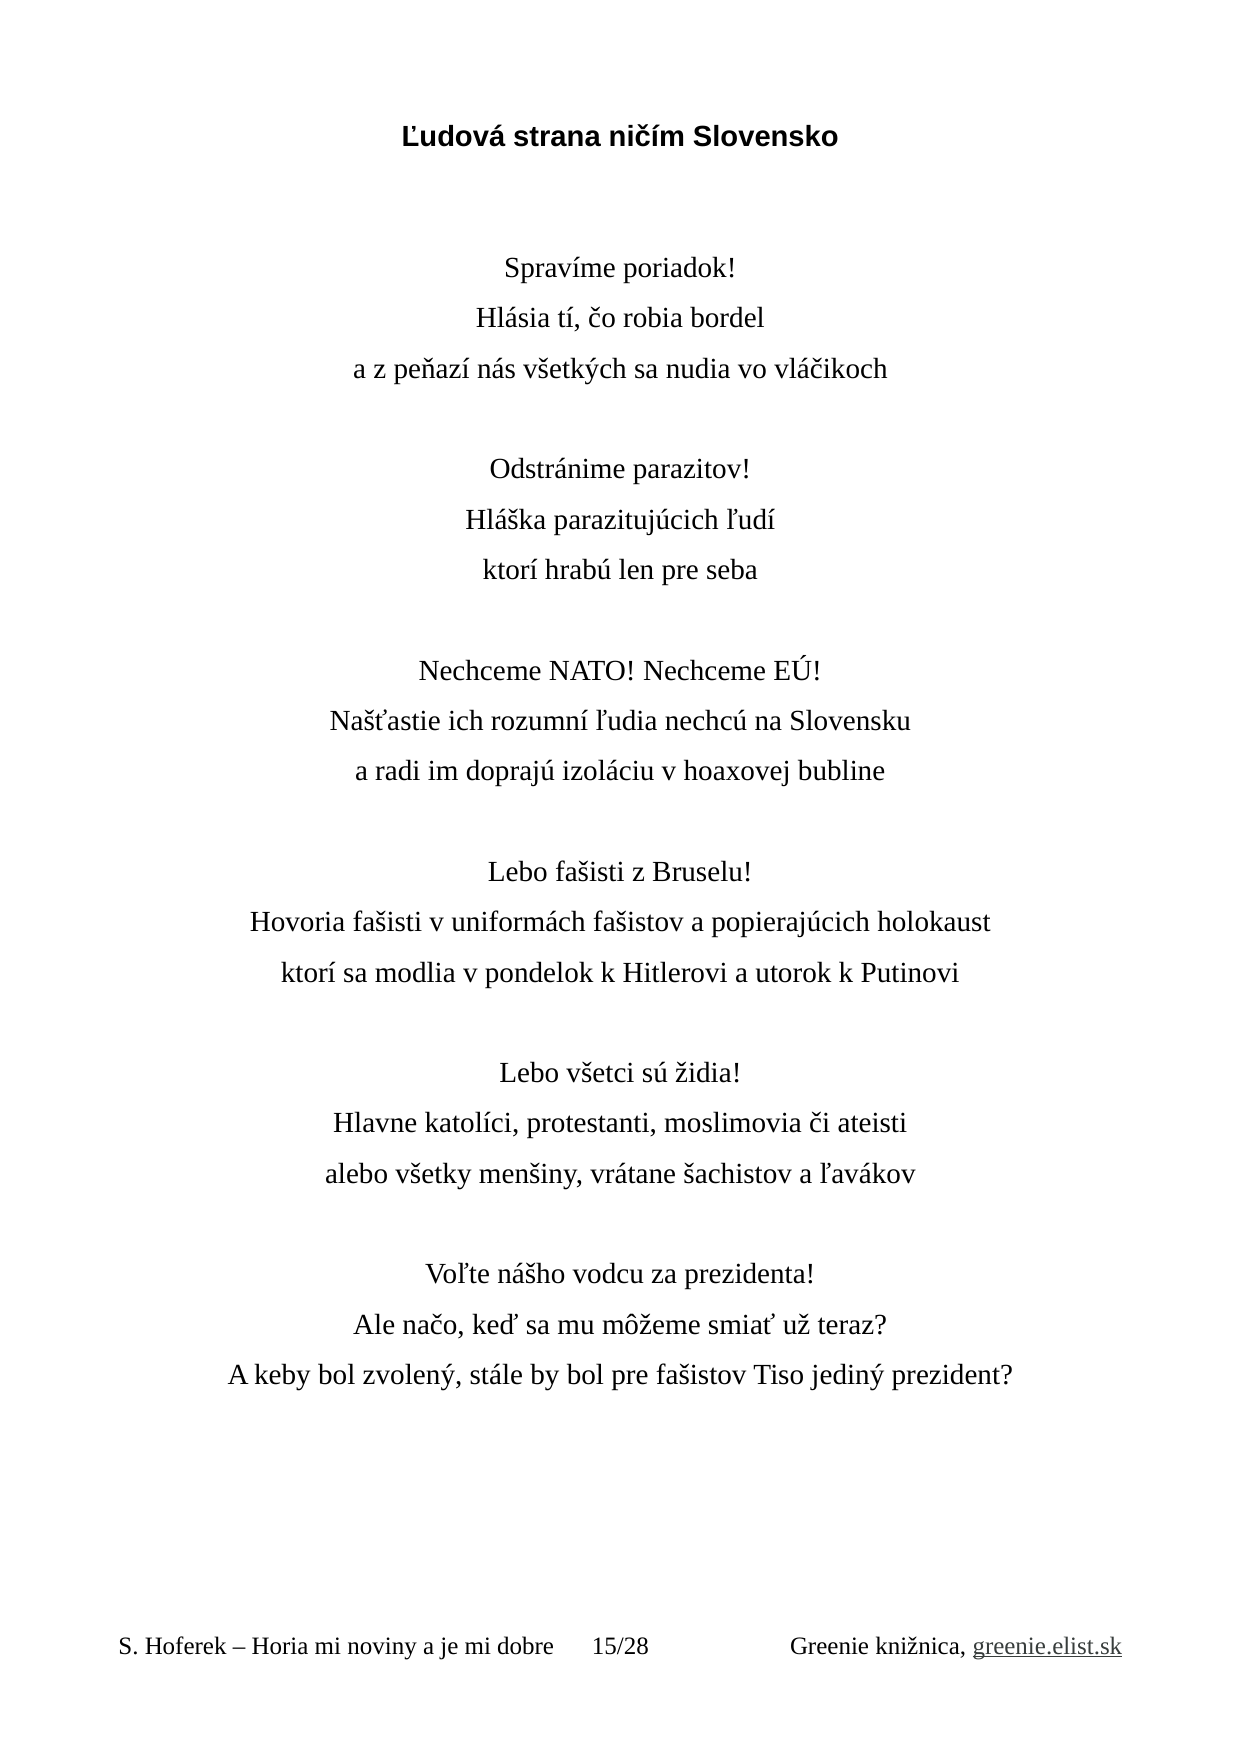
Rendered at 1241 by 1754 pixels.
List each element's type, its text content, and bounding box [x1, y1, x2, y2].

text Spravíme poriadok! Hlásia tí, čo robia bordel a z peňazí nás všetkých sa nudia vo vláčikoch Odstránime parazitov! Hláška parazitujúcich ľudí ktorí hrabú len pre seba Nechceme NATO! Nechceme EÚ! Našťastie ich rozumní ľudia nechcú na Slovensku a radi im doprajú izoláciu v hoaxovej bubline Lebo fašisti z Bruselu! Hovoria fašisti v uniformách fašistov a popierajúcich holokaust ktorí sa modlia v pondelok k Hitlerovi a utorok k Putinovi Lebo všetci sú židia! Hlavne katolíci, protestanti, moslimovia či ateisti alebo všetky menšiny, vrátane šachistov a ľavákov Voľte nášho vodcu za prezidenta! Ale načo, keď sa mu môžeme smiať už teraz? A keby bol zvolený, stále by bol pre fašistov Tiso jediný prezident? [106, 250, 1134, 1391]
subtitle Ľudová strana ničím Slovensko [106, 119, 1134, 153]
